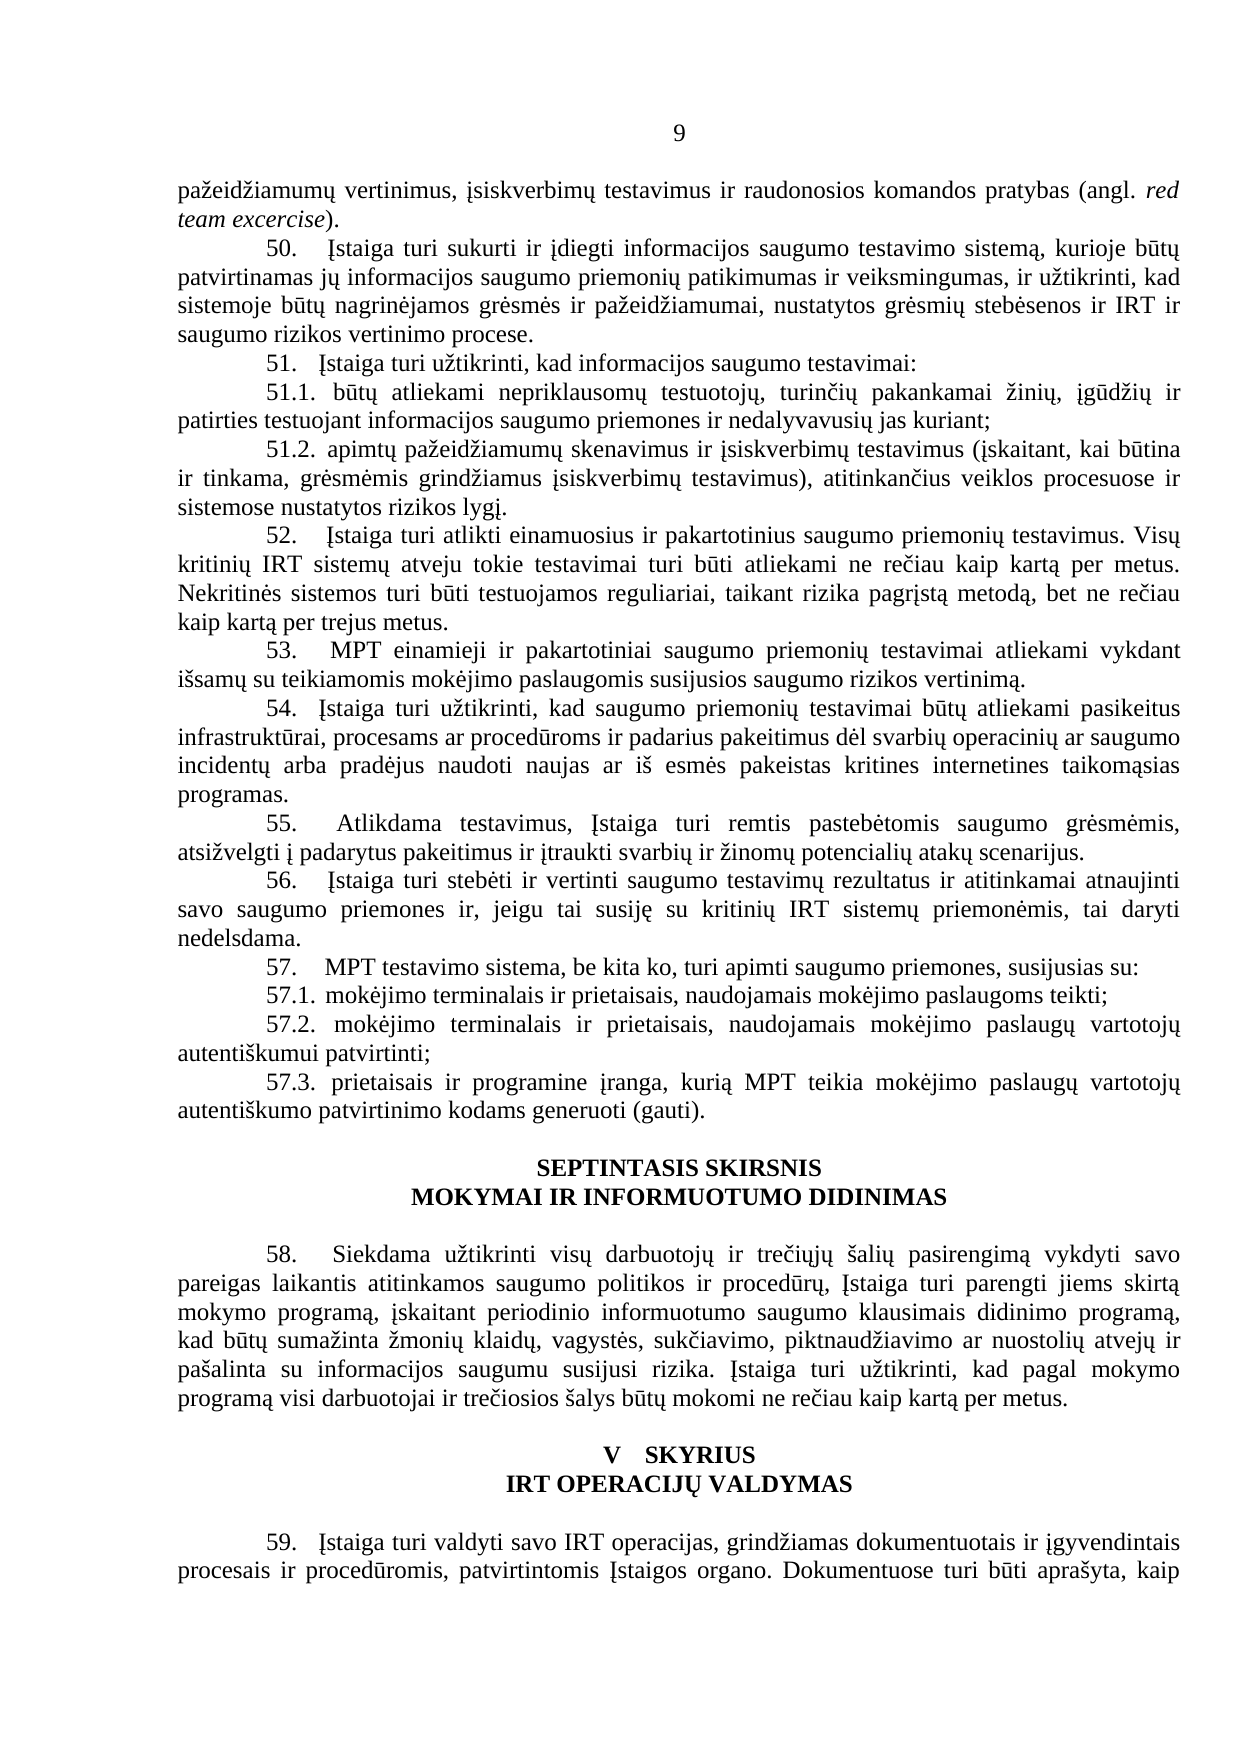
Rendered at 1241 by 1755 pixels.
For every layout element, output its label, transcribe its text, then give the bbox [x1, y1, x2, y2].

text SEPTINTASIS SKIRSNIS [177, 1153, 1181, 1182]
text IRT OPERACIJŲ VALDYMAS [177, 1469, 1181, 1498]
text 56. Įstaiga turi stebėti ir vertinti saugumo testavimų rezultatus ir atitinkamai atnaujinti savo saugumo priemones ir, jeigu tai susiję su kritinių IRT sistemų priemonėmis, tai daryti nedelsdama. [177, 866, 1181, 952]
text 53. MPT einamieji ir pakartotiniai saugumo priemonių testavimai atliekami vykdant išsamų su teikiamomis mokėjimo paslaugomis susijusios saugumo rizikos vertinimą. [177, 636, 1181, 693]
text 51.2. apimtų pažeidžiamumų skenavimus ir įsiskverbimų testavimus (įskaitant, kai būtina ir tinkama, grėsmėmis grindžiamus įsiskverbimų testavimus), atitinkančius veiklos procesuose ir sistemose nustatytos rizikos lygį. [177, 434, 1181, 521]
text 51.1. būtų atliekami nepriklausomų testuotojų, turinčių pakankamai žinių, įgūdžių ir patirties testuojant informacijos saugumo priemones ir nedalyvavusių jas kuriant; [177, 377, 1181, 434]
text 54. Įstaiga turi užtikrinti, kad saugumo priemonių testavimai būtų atliekami pasikeitus infrastruktūrai, procesams ar procedūroms ir padarius pakeitimus dėl svarbių operacinių ar saugumo incidentų arba pradėjus naudoti naujas ar iš esmės pakeistas kritines internetines taikomąsias programas. [177, 693, 1181, 808]
text 57.1. mokėjimo terminalais ir prietaisais, naudojamais mokėjimo paslaugoms teikti; [177, 981, 1181, 1009]
text MOKYMAI IR INFORMUOTUMO DIDINIMAS [177, 1182, 1181, 1211]
text 50. Įstaiga turi sukurti ir įdiegti informacijos saugumo testavimo sistemą, kurioje būtų patvirtinamas jų informacijos saugumo priemonių patikimumas ir veiksmingumas, ir užtikrinti, kad sistemoje būtų nagrinėjamos grėsmės ir pažeidžiamumai, nustatytos grėsmių stebėsenos ir IRT ir saugumo rizikos vertinimo procese. [177, 233, 1181, 348]
text 57. MPT testavimo sistema, be kita ko, turi apimti saugumo priemones, susijusias su: [177, 952, 1181, 981]
text 55. Atlikdama testavimus, Įstaiga turi remtis pastebėtomis saugumo grėsmėmis, atsižvelgti į padarytus pakeitimus ir įtraukti svarbių ir žinomų potencialių atakų scenarijus. [177, 808, 1181, 866]
text 58. Siekdama užtikrinti visų darbuotojų ir trečiųjų šalių pasirengimą vykdyti savo pareigas laikantis atitinkamos saugumo politikos ir procedūrų, Įstaiga turi parengti jiems skirtą mokymo programą, įskaitant periodinio informuotumo saugumo klausimais didinimo programą, kad būtų sumažinta žmonių klaidų, vagystės, sukčiavimo, piktnaudžiavimo ar nuostolių atvejų ir pašalinta su informacijos saugumu susijusi rizika. Įstaiga turi užtikrinti, kad pagal mokymo programą visi darbuotojai ir trečiosios šalys būtų mokomi ne rečiau kaip kartą per metus. [177, 1239, 1181, 1412]
text 52. Įstaiga turi atlikti einamuosius ir pakartotinius saugumo priemonių testavimus. Visų kritinių IRT sistemų atveju tokie testavimai turi būti atliekami ne rečiau kaip kartą per metus. Nekritinės sistemos turi būti testuojamos reguliariai, taikant rizika pagrįstą metodą, bet ne rečiau kaip kartą per trejus metus. [177, 521, 1181, 636]
text 57.2. mokėjimo terminalais ir prietaisais, naudojamais mokėjimo paslaugų vartotojų autentiškumui patvirtinti; [177, 1009, 1181, 1067]
text V SKYRIUS [177, 1441, 1181, 1469]
text 57.3. prietaisais ir programine įranga, kurią MPT teikia mokėjimo paslaugų vartotojų autentiškumo patvirtinimo kodams generuoti (gauti). [177, 1067, 1181, 1124]
text 59. Įstaiga turi valdyti savo IRT operacijas, grindžiamas dokumentuotais ir įgyvendintais procesais ir procedūromis, patvirtintomis Įstaigos organo. Dokumentuose turi būti aprašyta, kaip [177, 1527, 1181, 1584]
text pažeidžiamumų vertinimus, įsiskverbimų testavimus ir raudonosios komandos pratybas (angl. red team excercise). [177, 176, 1181, 233]
text 51. Įstaiga turi užtikrinti, kad informacijos saugumo testavimai: [177, 348, 1181, 377]
